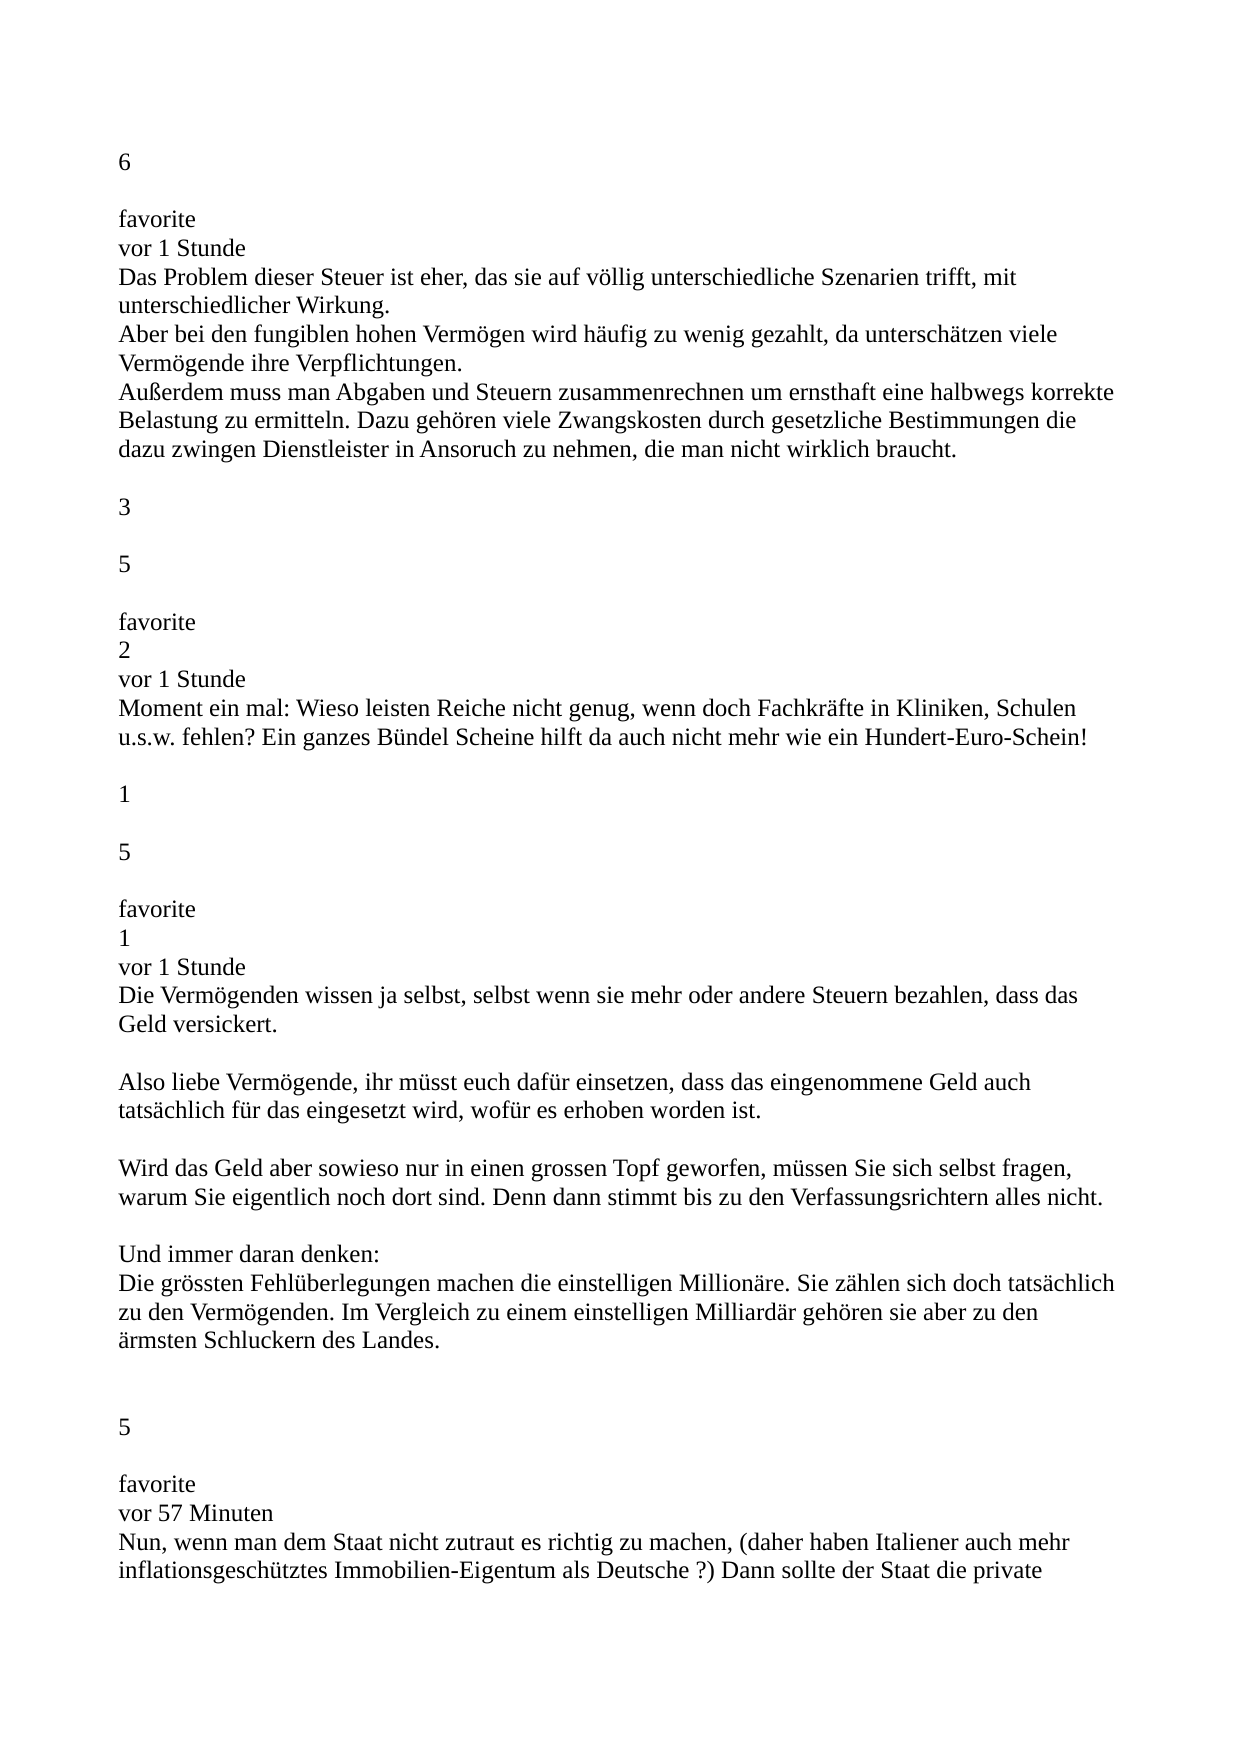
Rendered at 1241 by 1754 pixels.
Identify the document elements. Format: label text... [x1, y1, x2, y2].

text 5 [118, 1412, 1122, 1441]
text vor 57 Minuten [118, 1498, 1122, 1527]
text 5 [118, 549, 1122, 578]
text 2 [118, 636, 1122, 664]
text favorite [118, 894, 1122, 923]
text Außerdem muss man Abgaben und Steuern zusammenrechnen um ernsthaft eine halbwegs korrekte Belastung zu ermitteln. Dazu gehören viele Zwangskosten durch gesetzliche Bestimmungen die dazu zwingen Dienstleister in Ansoruch zu nehmen, die man nicht wirklich braucht. [118, 377, 1122, 463]
text 1 [118, 923, 1122, 952]
text 6 [118, 147, 1122, 176]
text vor 1 Stunde [118, 952, 1122, 981]
text vor 1 Stunde [118, 233, 1122, 262]
text Die grössten Fehlüberlegungen machen die einstelligen Millionäre. Sie zählen sich doch tatsächlich zu den Vermögenden. Im Vergleich zu einem einstelligen Milliardär gehören sie aber zu den ärmsten Schluckern des Landes. [118, 1268, 1122, 1354]
text 1 [118, 779, 1122, 808]
text Und immer daran denken: [118, 1239, 1122, 1268]
text Das Problem dieser Steuer ist eher, das sie auf völlig unterschiedliche Szenarien trifft, mit unterschiedlicher Wirkung. [118, 262, 1122, 319]
text Die Vermögenden wissen ja selbst, selbst wenn sie mehr oder andere Steuern bezahlen, dass das Geld versickert. [118, 981, 1122, 1038]
text Moment ein mal: Wieso leisten Reiche nicht genug, wenn doch Fachkräfte in Kliniken, Schulen u.s.w. fehlen? Ein ganzes Bündel Scheine hilft da auch nicht mehr wie ein Hundert-Euro-Schein! [118, 693, 1122, 751]
text Nun, wenn man dem Staat nicht zutraut es richtig zu machen, (daher haben Italiener auch mehr inflationsgeschütztes Immobilien-Eigentum als Deutsche ?) Dann sollte der Staat die private [118, 1527, 1122, 1584]
text Aber bei den fungiblen hohen Vermögen wird häufig zu wenig gezahlt, da unterschätzen viele Vermögende ihre Verpflichtungen. [118, 319, 1122, 377]
text 3 [118, 492, 1122, 521]
text vor 1 Stunde [118, 664, 1122, 693]
text 5 [118, 837, 1122, 866]
text Also liebe Vermögende, ihr müsst euch dafür einsetzen, dass das eingenommene Geld auch tatsächlich für das eingesetzt wird, wofür es erhoben worden ist. [118, 1067, 1122, 1124]
text favorite [118, 204, 1122, 233]
text favorite [118, 1469, 1122, 1498]
text Wird das Geld aber sowieso nur in einen grossen Topf geworfen, müssen Sie sich selbst fragen, warum Sie eigentlich noch dort sind. Denn dann stimmt bis zu den Verfassungsrichtern alles nicht. [118, 1153, 1122, 1211]
text favorite [118, 607, 1122, 636]
